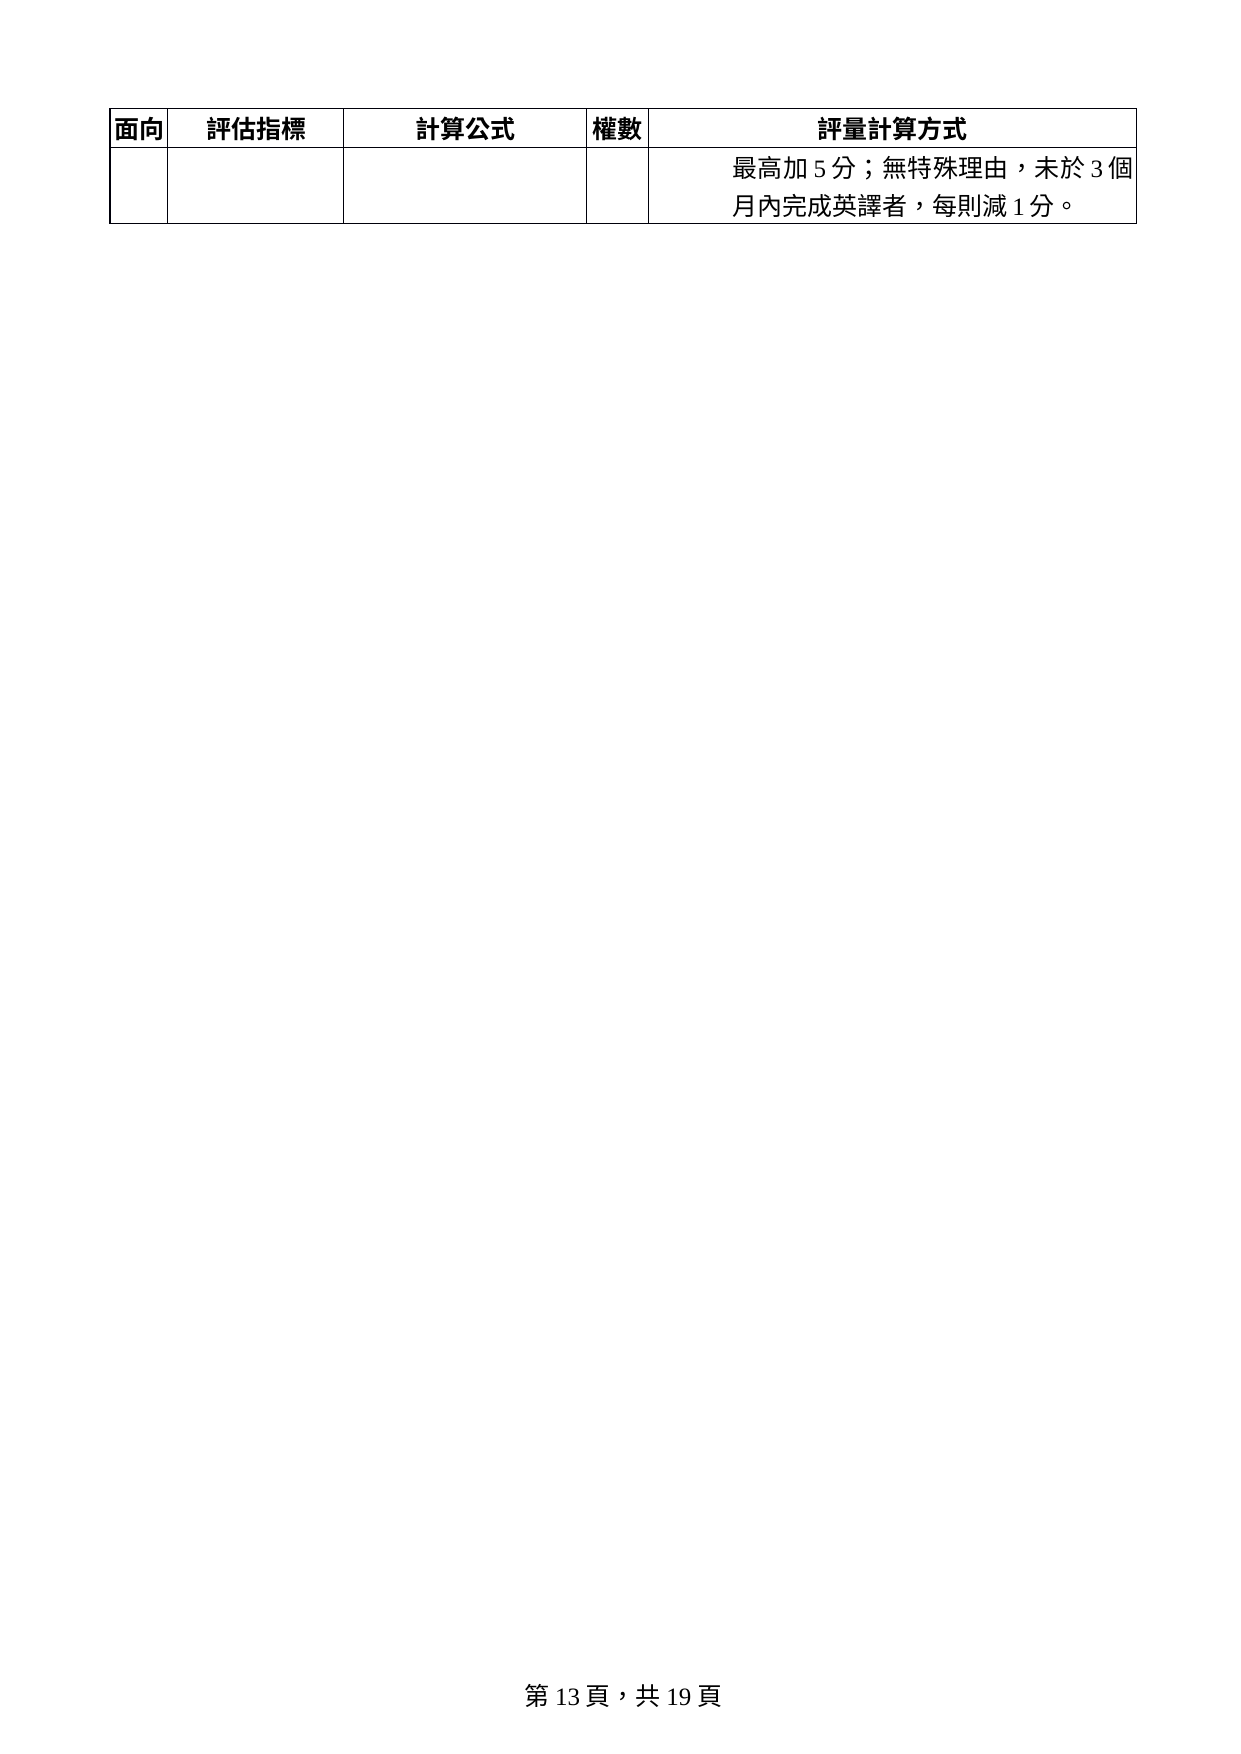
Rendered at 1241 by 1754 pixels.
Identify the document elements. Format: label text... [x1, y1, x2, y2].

table_cell 最高加5分；無特殊理由，未於3個月內完成英譯者，每則減1分。 [649, 148, 1136, 223]
table_header 評估指標 [168, 109, 343, 147]
table_cell [344, 148, 586, 223]
table_header 評量計算方式 [649, 109, 1136, 147]
table_header 面向 [111, 109, 167, 147]
table_cell [111, 148, 167, 223]
table_header 計算公式 [344, 109, 586, 147]
table_header 權數 [587, 109, 648, 147]
table_cell [587, 148, 648, 223]
table_cell [168, 148, 343, 223]
